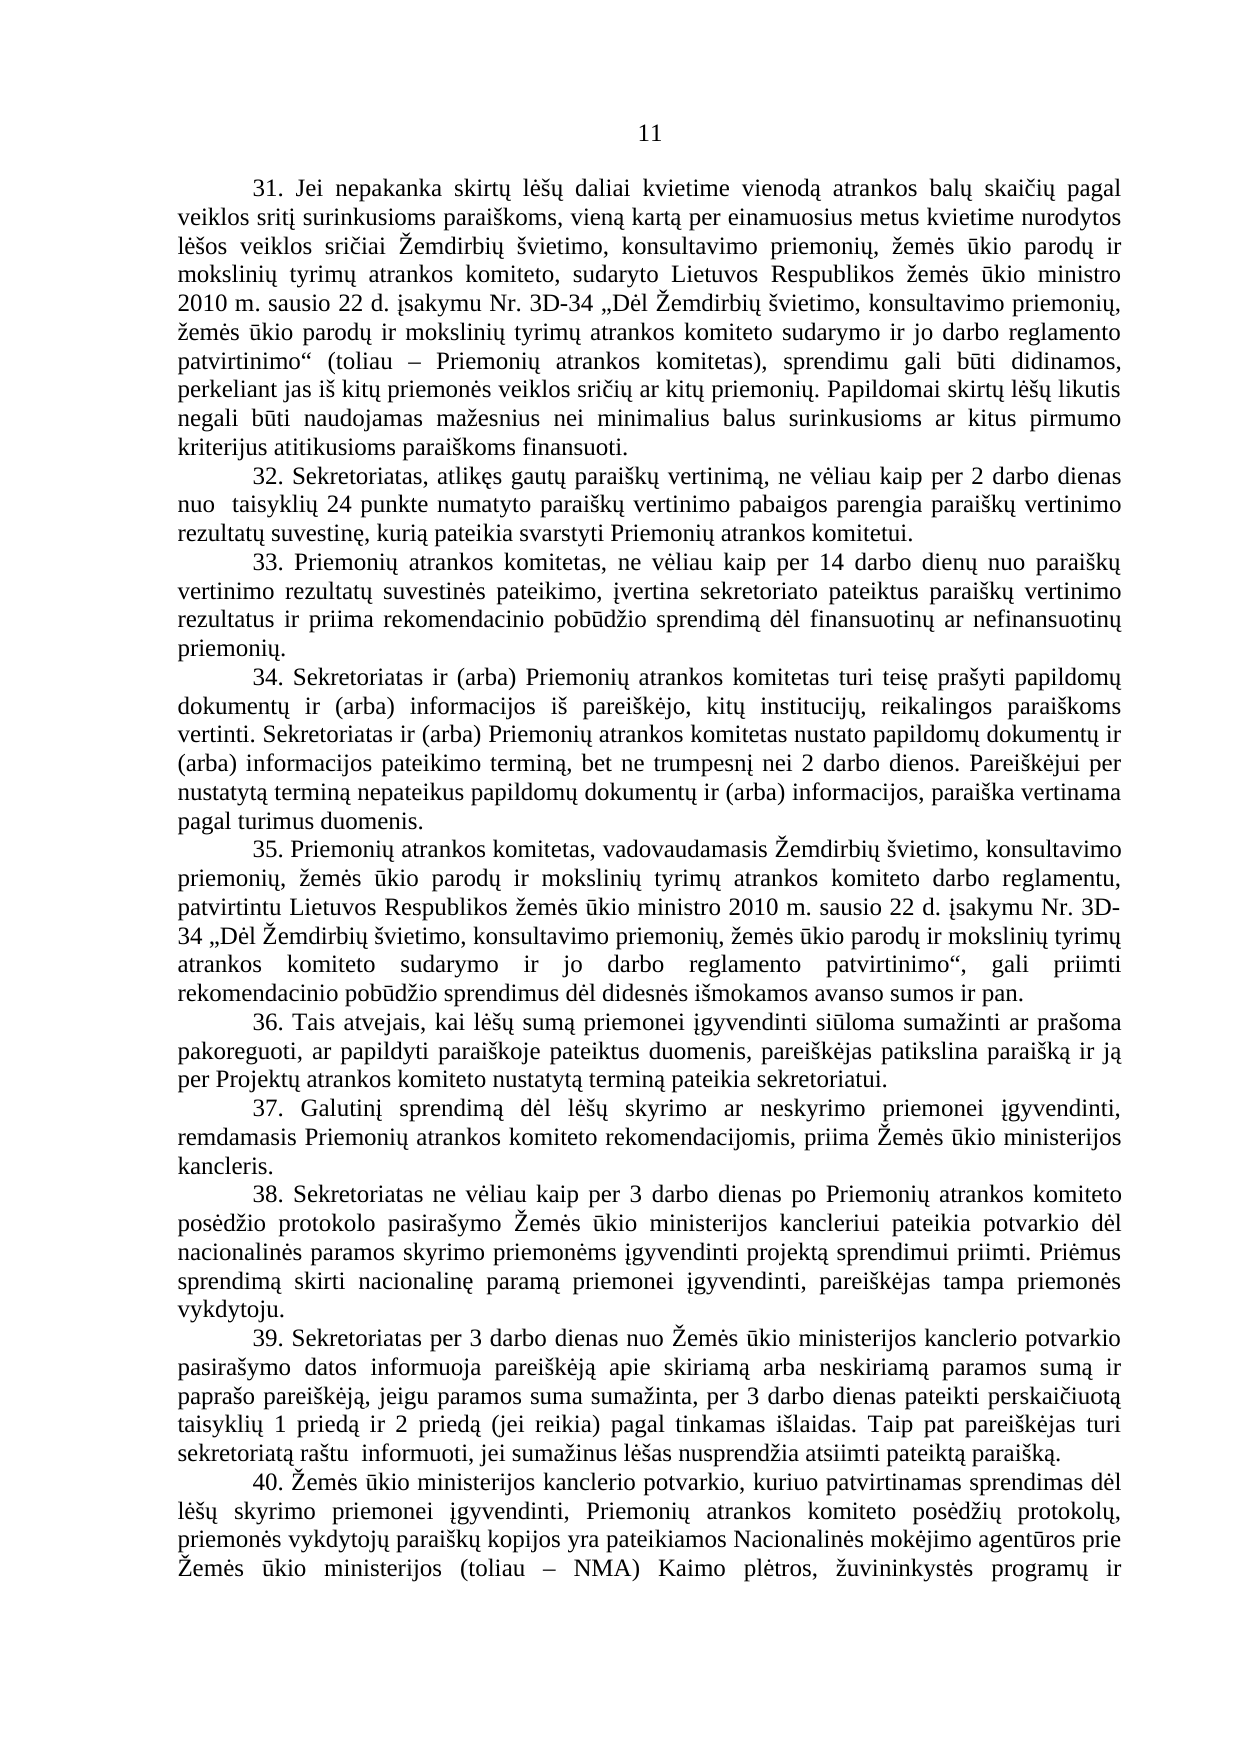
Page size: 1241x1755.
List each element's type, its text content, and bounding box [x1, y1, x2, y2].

text 34. Sekretoriatas ir (arba) Priemonių atrankos komitetas turi teisę prašyti papildomų dokumentų ir (arba) informacijos iš pareiškėjo, kitų institucijų, reikalingos paraiškoms vertinti. Sekretoriatas ir (arba) Priemonių atrankos komitetas nustato papildomų dokumentų ir (arba) informacijos pateikimo terminą, bet ne trumpesnį nei 2 darbo dienos. Pareiškėjui per nustatytą terminą nepateikus papildomų dokumentų ir (arba) informacijos, paraiška vertinama pagal turimus duomenis. [177, 662, 1122, 834]
text 33. Priemonių atrankos komitetas, ne vėliau kaip per 14 darbo dienų nuo paraiškų vertinimo rezultatų suvestinės pateikimo, įvertina sekretoriato pateiktus paraiškų vertinimo rezultatus ir priima rekomendacinio pobūdžio sprendimą dėl finansuotinų ar nefinansuotinų priemonių. [177, 547, 1122, 662]
text 38. Sekretoriatas ne vėliau kaip per 3 darbo dienas po Priemonių atrankos komiteto posėdžio protokolo pasirašymo Žemės ūkio ministerijos kancleriui pateikia potvarkio dėl nacionalinės paramos skyrimo priemonėms įgyvendinti projektą sprendimui priimti. Priėmus sprendimą skirti nacionalinę paramą priemonei įgyvendinti, pareiškėjas tampa priemonės vykdytoju. [177, 1179, 1122, 1323]
text 31. Jei nepakanka skirtų lėšų daliai kvietime vienodą atrankos balų skaičių pagal veiklos sritį surinkusioms paraiškoms, vieną kartą per einamuosius metus kvietime nurodytos lėšos veiklos sričiai Žemdirbių švietimo, konsultavimo priemonių, žemės ūkio parodų ir mokslinių tyrimų atrankos komiteto, sudaryto Lietuvos Respublikos žemės ūkio ministro 2010 m. sausio 22 d. įsakymu Nr. 3D-34 „Dėl Žemdirbių švietimo, konsultavimo priemonių, žemės ūkio parodų ir mokslinių tyrimų atrankos komiteto sudarymo ir jo darbo reglamento patvirtinimo“ (toliau – Priemonių atrankos komitetas), sprendimu gali būti didinamos, perkeliant jas iš kitų priemonės veiklos sričių ar kitų priemonių. Papildomai skirtų lėšų likutis negali būti naudojamas mažesnius nei minimalius balus surinkusioms ar kitus pirmumo kriterijus atitikusioms paraiškoms finansuoti. [177, 173, 1122, 461]
text 40. Žemės ūkio ministerijos kanclerio potvarkio, kuriuo patvirtinamas sprendimas dėl lėšų skyrimo priemonei įgyvendinti, Priemonių atrankos komiteto posėdžių protokolų, priemonės vykdytojų paraiškų kopijos yra pateikiamos Nacionalinės mokėjimo agentūros prie Žemės ūkio ministerijos (toliau – NMA) Kaimo plėtros, žuvininkystės programų ir [177, 1467, 1122, 1582]
text 36. Tais atvejais, kai lėšų sumą priemonei įgyvendinti siūloma sumažinti ar prašoma pakoreguoti, ar papildyti paraiškoje pateiktus duomenis, pareiškėjas patikslina paraišką ir ją per Projektų atrankos komiteto nustatytą terminą pateikia sekretoriatui. [177, 1007, 1122, 1093]
text 35. Priemonių atrankos komitetas, vadovaudamasis Žemdirbių švietimo, konsultavimo priemonių, žemės ūkio parodų ir mokslinių tyrimų atrankos komiteto darbo reglamentu, patvirtintu Lietuvos Respublikos žemės ūkio ministro 2010 m. sausio 22 d. įsakymu Nr. 3D-34 „Dėl Žemdirbių švietimo, konsultavimo priemonių, žemės ūkio parodų ir mokslinių tyrimų atrankos komiteto sudarymo ir jo darbo reglamento patvirtinimo“, gali priimti rekomendacinio pobūdžio sprendimus dėl didesnės išmokamos avanso sumos ir pan. [177, 834, 1122, 1007]
text 39. Sekretoriatas per 3 darbo dienas nuo Žemės ūkio ministerijos kanclerio potvarkio pasirašymo datos informuoja pareiškėją apie skiriamą arba neskiriamą paramos sumą ir paprašo pareiškėją, jeigu paramos suma sumažinta, per 3 darbo dienas pateikti perskaičiuotą taisyklių 1 priedą ir 2 priedą (jei reikia) pagal tinkamas išlaidas. Taip pat pareiškėjas turi sekretoriatą raštu informuoti, jei sumažinus lėšas nusprendžia atsiimti pateiktą paraišką. [177, 1323, 1122, 1467]
text 37. Galutinį sprendimą dėl lėšų skyrimo ar neskyrimo priemonei įgyvendinti, remdamasis Priemonių atrankos komiteto rekomendacijomis, priima Žemės ūkio ministerijos kancleris. [177, 1093, 1122, 1179]
text 32. Sekretoriatas, atlikęs gautų paraiškų vertinimą, ne vėliau kaip per 2 darbo dienas nuo taisyklių 24 punkte numatyto paraiškų vertinimo pabaigos parengia paraiškų vertinimo rezultatų suvestinę, kurią pateikia svarstyti Priemonių atrankos komitetui. [177, 461, 1122, 547]
